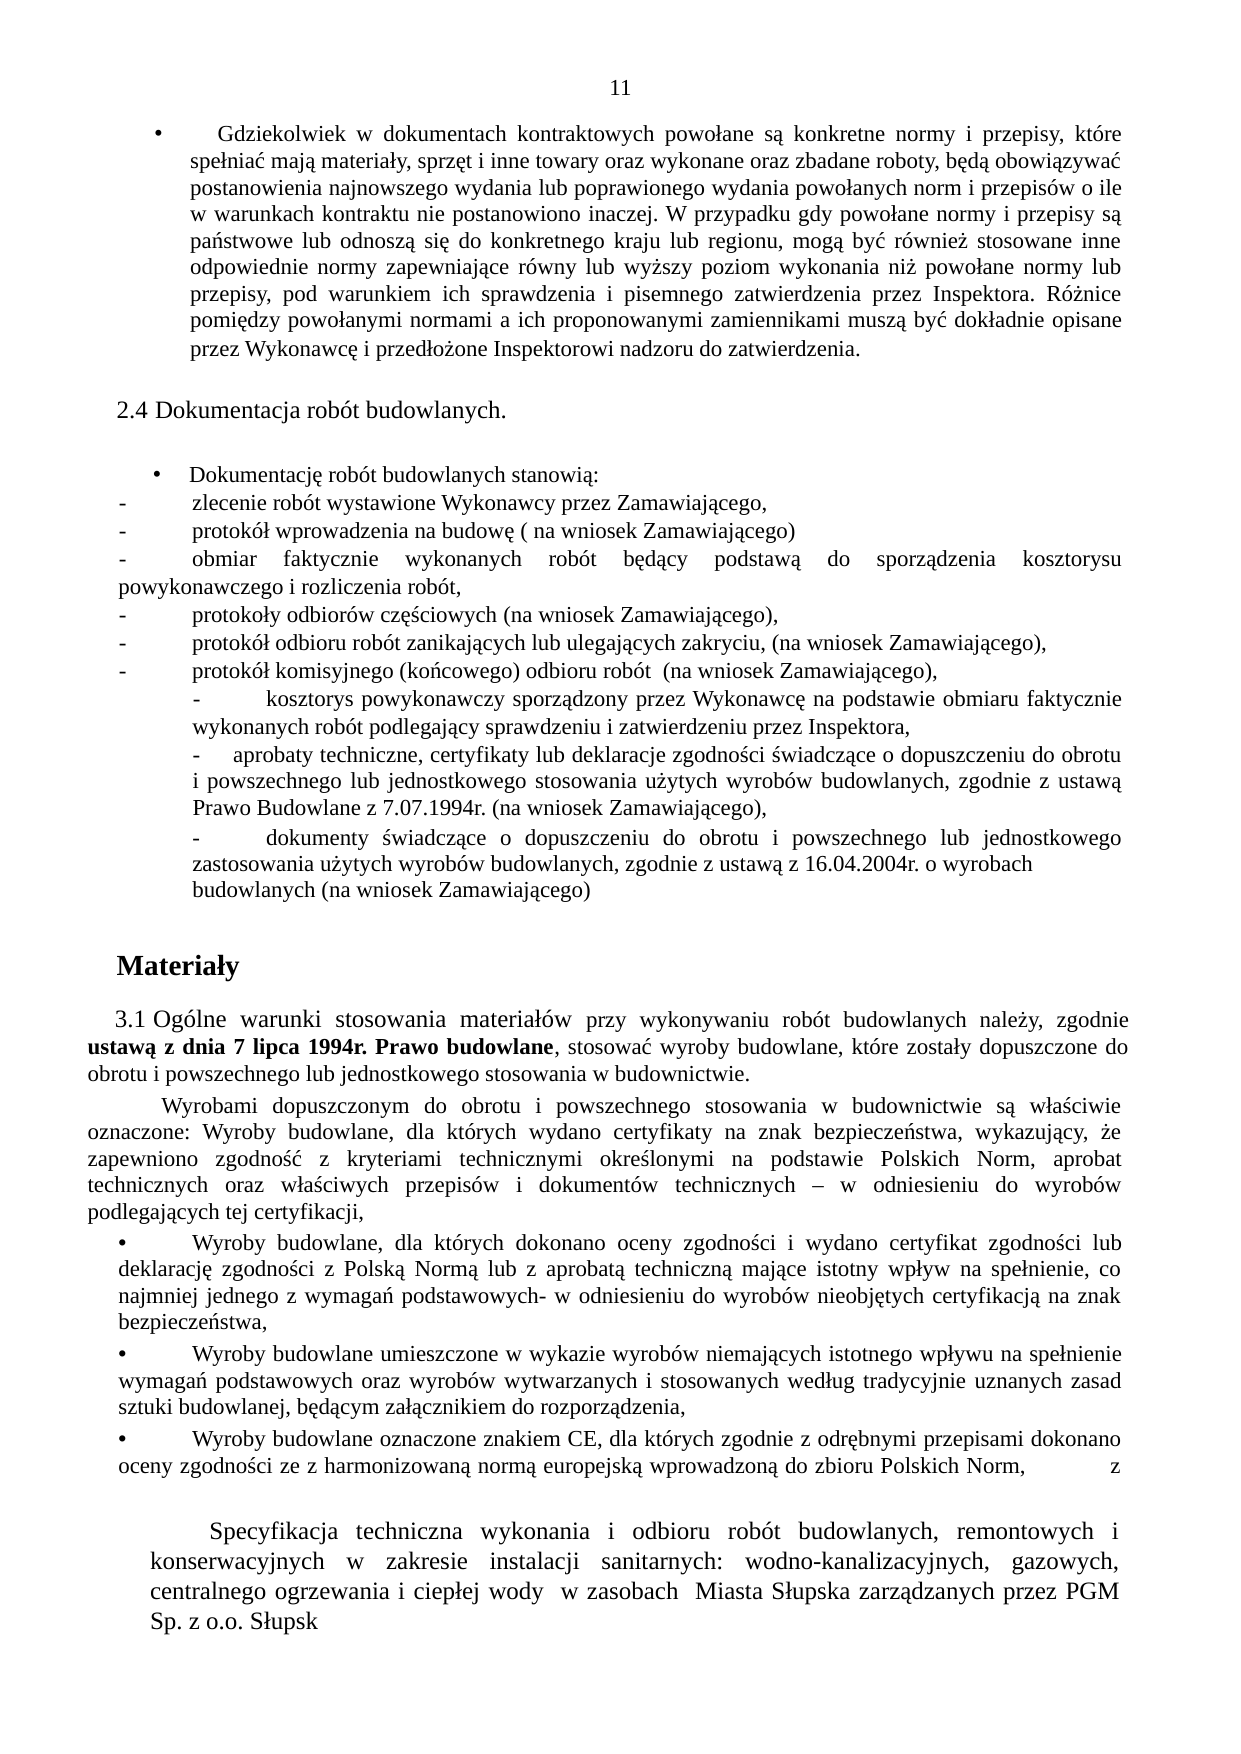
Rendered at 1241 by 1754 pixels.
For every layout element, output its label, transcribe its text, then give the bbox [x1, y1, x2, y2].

list zlecenie robót wystawione Wykonawcy przez Zamawiającego, [118, 489, 1123, 516]
list kosztorys powykonawczy sporządzony przez Wykonawcę na podstawie obmiaru faktycznie wykonanych robót podlegający sprawdzeniu i zatwierdzeniu przez Inspektora, [192, 684, 1123, 740]
text 3.1 Ogólne warunki stosowania materiałów przy wykonywaniu robót budowlanych należy, zgodnie ustawą z dnia 7 lipca 1994r. Prawo budowlane, stosować wyroby budowlane, które zostały dopuszczone do obrotu i powszechnego lub jednostkowego stosowania w budownictwie. [87, 1004, 1129, 1086]
list obmiar faktycznie wykonanych robót będący podstawą do sporządzenia kosztorysu powykonawczego i rozliczenia robót, [118, 545, 1123, 600]
list protokoły odbiorów częściowych (na wniosek Zamawiającego), [118, 601, 1123, 628]
text • Gdziekolwiek w dokumentach kontraktowych powołane są konkretne normy i przepisy, które spełniać mają materiały, sprzęt i inne towary oraz wykonane oraz zbadane roboty, będą obowiązywać postanowienia najnowszego wydania lub poprawionego wydania powołanych norm i przepisów o ile w warunkach kontraktu nie postanowiono inaczej. W przypadku gdy powołane normy i przepisy są państwowe lub odnoszą się do konkretnego kraju lub regionu, mogą być również stosowane inne odpowiednie normy zapewniające równy lub wyższy poziom wykonania niż powołane normy lub przepisy, pod warunkiem ich sprawdzenia i pisemnego zatwierdzenia przez Inspektora. Różnice pomiędzy powołanymi normami a ich proponowanymi zamiennikami muszą być dokładnie opisane przez Wykonawcę i przedłożone Inspektorowi nadzoru do zatwierdzenia. [154, 118, 1123, 362]
list protokół wprowadzenia na budowę ( na wniosek Zamawiającego) [118, 517, 1123, 543]
list Wyroby budowlane oznaczone znakiem CE, dla których zgodnie z odrębnymi przepisami dokonano oceny zgodności ze z harmonizowaną normą europejską wprowadzoną do zbioru Polskich Norm, z [118, 1425, 1123, 1478]
subtitle Materiały [116, 948, 1129, 981]
list dokumenty świadczące o dopuszczeniu do obrotu i powszechnego lub jednostkowego zastosowania użytych wyrobów budowlanych, zgodnie z ustawą z 16.04.2004r. o wyrobach [192, 824, 1123, 876]
text budowlanych (na wniosek Zamawiającego) [192, 876, 1123, 948]
text • Dokumentację robót budowlanych stanowią: [87, 459, 1129, 488]
list Wyroby budowlane umieszczone w wykazie wyrobów niemających istotnego wpływu na spełnienie wymagań podstawowych oraz wyrobów wytwarzanych i stosowanych według tradycyjnie uznanych zasad sztuki budowlanej, będącym załącznikiem do rozporządzenia, [118, 1340, 1123, 1420]
list protokół odbioru robót zanikających lub ulegających zakryciu, (na wniosek Zamawiającego), [118, 629, 1123, 656]
list protokół komisyjnego (końcowego) odbioru robót (na wniosek Zamawiającego), [118, 657, 1123, 683]
text Wyrobami dopuszczonym do obrotu i powszechnego stosowania w budownictwie są właściwie oznaczone: Wyroby budowlane, dla których wydano certyfikaty na znak bezpieczeństwa, wykazujący, że zapewniono zgodność z kryteriami technicznymi określonymi na podstawie Polskich Norm, aprobat technicznych oraz właściwych przepisów i dokumentów technicznych – w odniesieniu do wyrobów podlegających tej certyfikacji, [87, 1092, 1123, 1224]
text - aprobaty techniczne, certyfikaty lub deklaracje zgodności świadczące o dopuszczeniu do obrotu i powszechnego lub jednostkowego stosowania użytych wyrobów budowlanych, zgodnie z ustawą Prawo Budowlane z 7.07.1994r. (na wniosek Zamawiającego), [192, 741, 1123, 820]
list Wyroby budowlane, dla których dokonano oceny zgodności i wydano certyfikat zgodności lub deklarację zgodności z Polską Normą lub z aprobatą techniczną mające istotny wpływ na spełnienie, co najmniej jednego z wymagań podstawowych- w odniesieniu do wyrobów nieobjętych certyfikacją na znak bezpieczeństwa, [118, 1229, 1123, 1335]
text 2.4 Dokumentacja robót budowlanych. [116, 395, 1123, 424]
